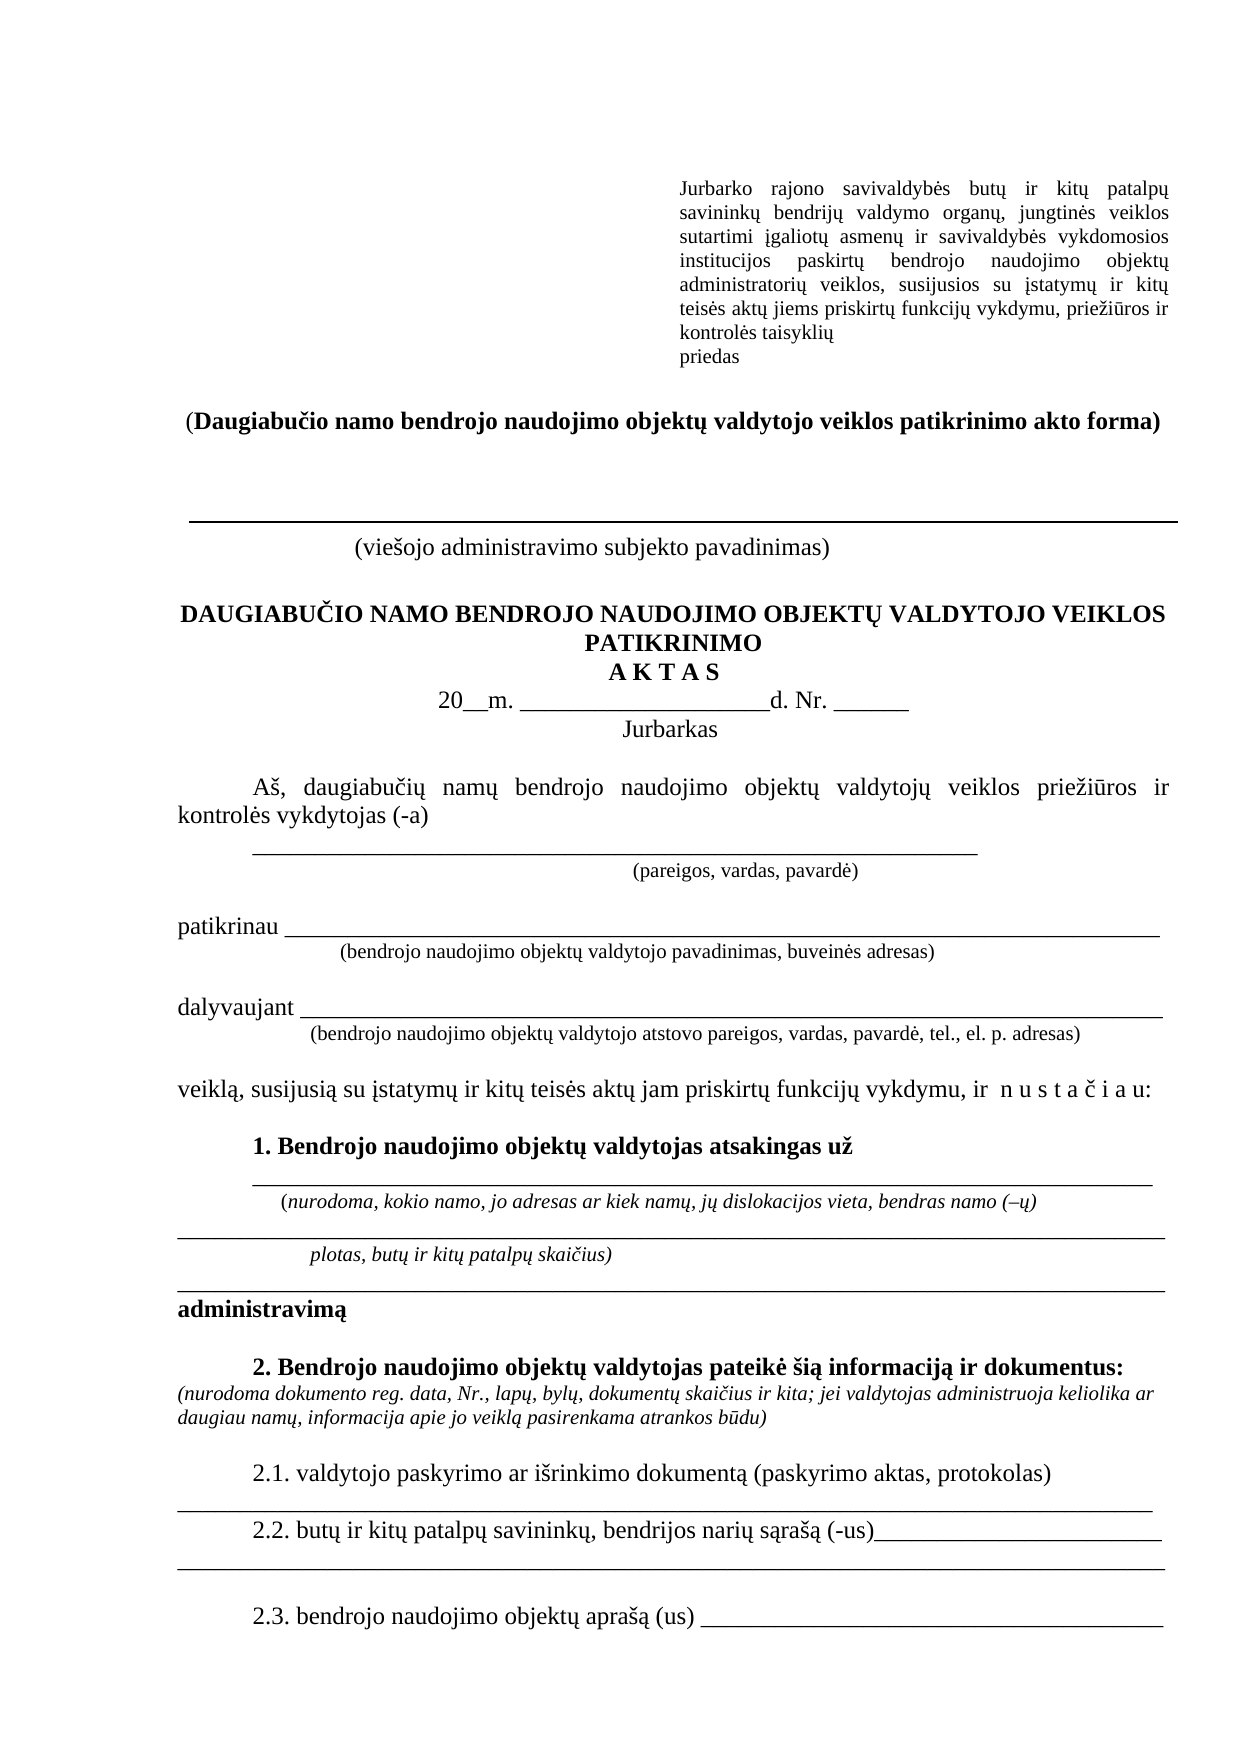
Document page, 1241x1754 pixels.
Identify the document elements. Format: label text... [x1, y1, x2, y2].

text Jurbarko rajono savivaldybės butų ir kitų patalpų savininkų bendrijų valdymo organų, jungtinės veiklos sutartimi įgaliotų asmenų ir savivaldybės vykdomosios institucijos paskirtų bendrojo naudojimo objektų administratorių veiklos, susijusios su įstatymų ir kitų teisės aktų jiems priskirtų funkcijų vykdymu, priežiūros ir kontrolės taisyklių [679, 176, 1169, 344]
text DAUGIABUČIO NAMO BENDROJO NAUDOJIMO OBJEKTŲ VALDYTOJO VEIKLOS PATIKRINIMO [177, 599, 1169, 657]
text _______________________________________________________________________________ [177, 1213, 1169, 1242]
table_header [189, 483, 1178, 521]
text Aš, daugiabučių namų bendrojo naudojimo objektų valdytojų veiklos priežiūros ir kontrolės vykdytojas (-a) [177, 772, 1169, 829]
text ________________________________________________________________________ [177, 1160, 1169, 1189]
text (nurodoma dokumento reg. data, Nr., lapų, bylų, dokumentų skaičius ir kita; jei valdytojas administruoja keliolika ar daugiau namų, informacija apie jo veiklą pasirenkama atrankos būdu) [177, 1381, 1169, 1429]
text 2.1. valdytojo paskyrimo ar išrinkimo dokumentą (paskyrimo aktas, protokolas) [177, 1458, 1169, 1486]
text (bendrojo naudojimo objektų valdytojo atstovo pareigos, vardas, pavardė, tel., el. p. adresas) [177, 1021, 1169, 1045]
text (bendrojo naudojimo objektų valdytojo pavadinimas, buveinės adresas) [177, 939, 1169, 963]
text patikrinau ______________________________________________________________________ [177, 911, 1169, 939]
text 20__m. ____________________d. Nr. ______ [177, 685, 1169, 714]
text _______________________________________________________________________________ [177, 1266, 1169, 1294]
text 1. Bendrojo naudojimo objektų valdytojas atsakingas už [177, 1131, 1169, 1160]
text Jurbarkas [177, 714, 1169, 743]
text 2. Bendrojo naudojimo objektų valdytojas pateikė šią informaciją ir dokumentus: [177, 1352, 1169, 1381]
text ______________________________________________________________________________ [177, 1486, 1169, 1515]
text (pareigos, vardas, pavardė) [477, 858, 1169, 882]
text dalyvaujant _____________________________________________________________________ [177, 992, 1169, 1021]
text veiklą, susijusią su įstatymų ir kitų teisės aktų jam priskirtų funkcijų vykdymu, ir n u s t a č i a u: [177, 1074, 1169, 1103]
text 2.2. butų ir kitų patalpų savininkų, bendrijos narių sąrašą (-us)_______________________ [177, 1515, 1169, 1544]
text (nurodoma, kokio namo, jo adresas ar kiek namų, jų dislokacijos vieta, bendras namo (–ų) [177, 1189, 1169, 1213]
text priedas [679, 344, 1169, 368]
text _______________________________________________________________________________ [177, 1544, 1169, 1573]
text __________________________________________________________ [177, 829, 1169, 858]
text plotas, butų ir kitų patalpų skaičius) [177, 1242, 1169, 1266]
text administravimą [177, 1294, 1169, 1323]
text 2.3. bendrojo naudojimo objektų aprašą (us) _____________________________________ [177, 1601, 1169, 1630]
text (viešojo administravimo subjekto pavadinimas) [177, 532, 1169, 561]
text (Daugiabučio namo bendrojo naudojimo objektų valdytojo veiklos patikrinimo akto forma) [177, 406, 1169, 435]
text A K T A S [177, 657, 1169, 685]
